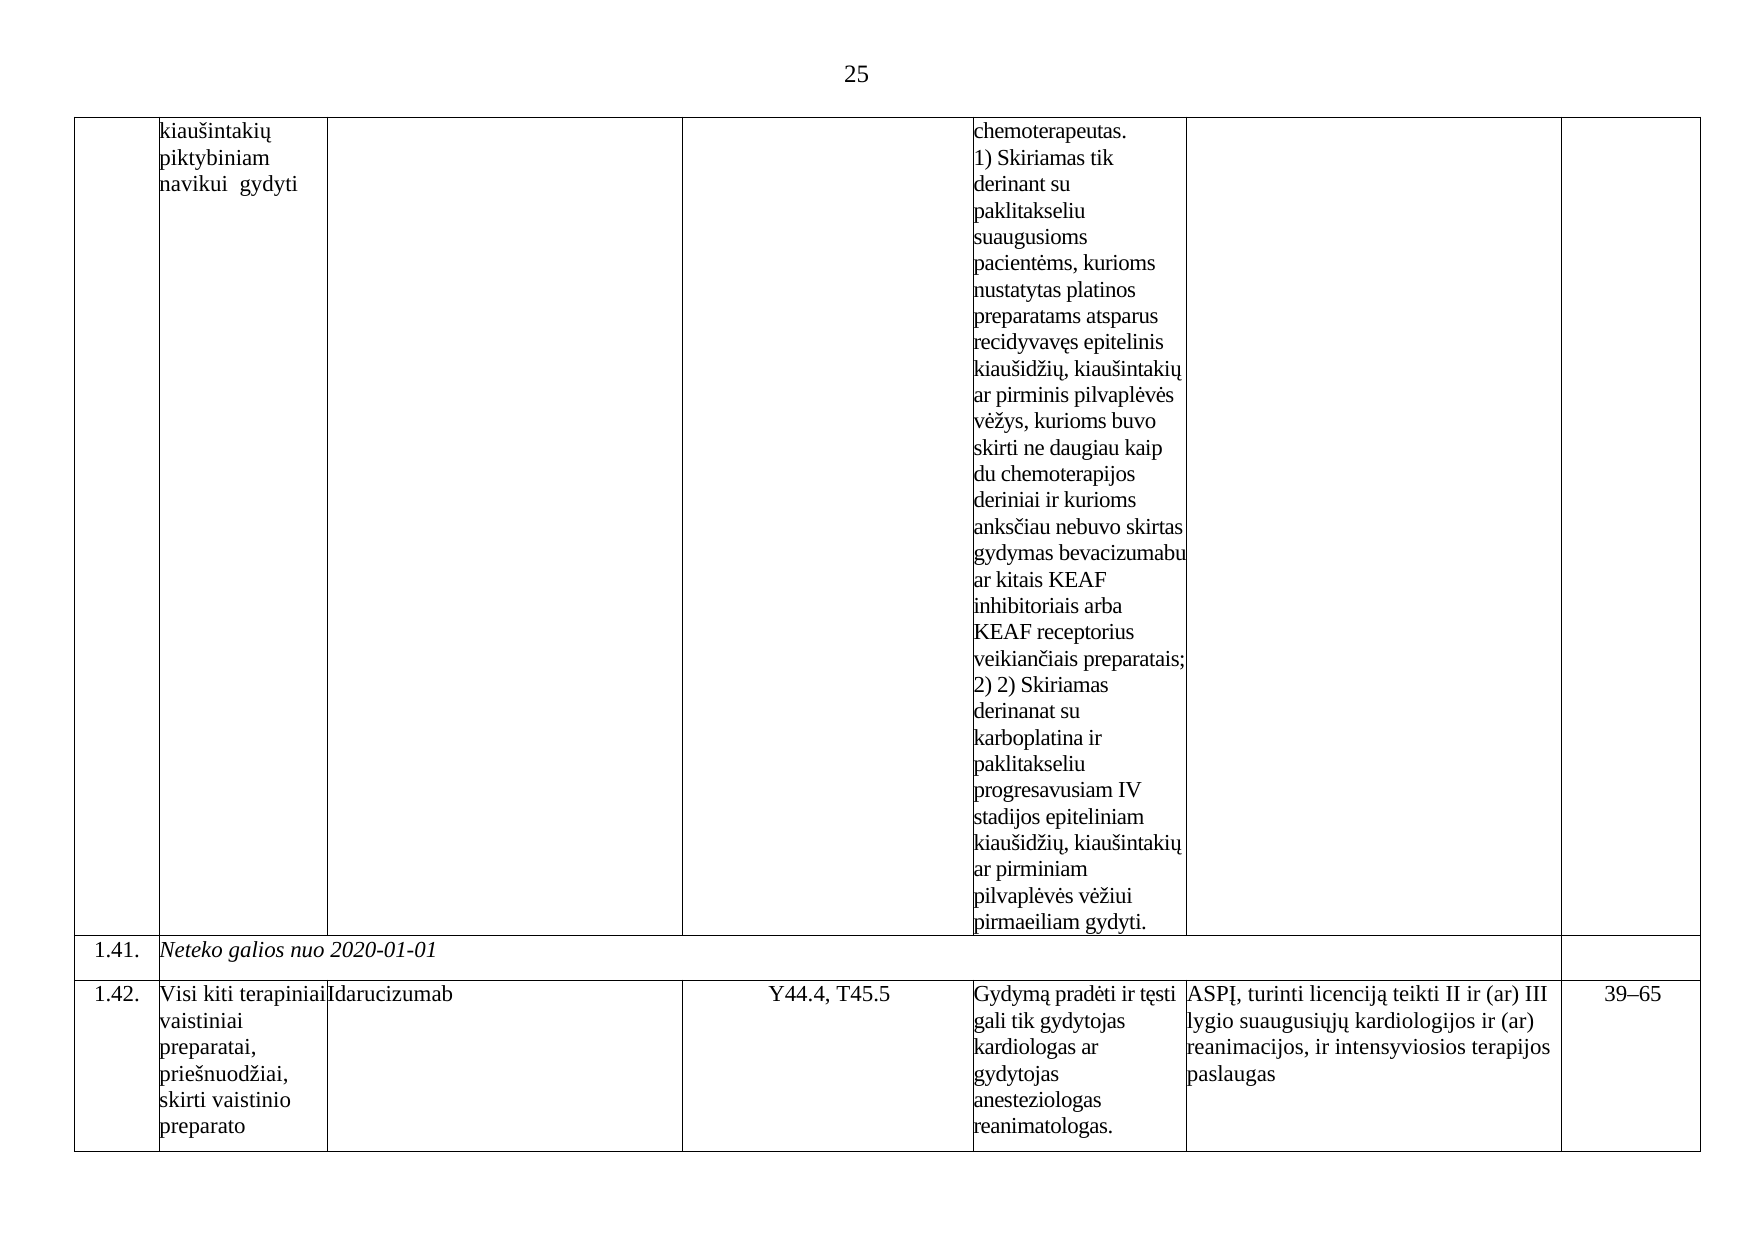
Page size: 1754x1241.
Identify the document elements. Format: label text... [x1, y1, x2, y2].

table_cell Visi kiti terapiniai vaistiniai preparatai, priešnuodžiai, skirti vaistinio preparato [160, 981, 327, 1151]
table_cell [1562, 936, 1700, 979]
table_cell Y44.4, T45.5 [683, 981, 973, 1151]
table_cell Neteko galios nuo 2020-01-01 [160, 936, 1561, 979]
table_cell [1187, 118, 1561, 934]
table_cell Idarucizumab [328, 981, 682, 1151]
table_cell [75, 118, 159, 934]
table_cell C48, C56, C57.0, C57.1, C77–C79 [683, 118, 973, 934]
table_cell ASPĮ, turinti licenciją teikti II ir (ar) III lygio suaugusiųjų kardiologijos ir (ar) reanimacijos, ir intensyviosios terapijos paslaugas [1187, 981, 1561, 1151]
table_cell Gydymą pradėti ir tęsti gali tik gydytojas kardiologas ar gydytojas anesteziologas reanimatologas. [974, 981, 1186, 1151]
table_cell 39–65 [1562, 981, 1700, 1151]
table_cell [1562, 118, 1700, 934]
table_cell chemoterapeutas. 1) Skiriamas tik derinant su paklitakseliu suaugusioms pacientėms, kurioms nustatytas platinos preparatams atsparus recidyvavęs epitelinis kiaušidžių, kiaušintakių ar pirminis pilvaplėvės vėžys, kurioms buvo skirti ne daugiau kaip du chemoterapijos deriniai ir kurioms anksčiau nebuvo skirtas gydymas bevacizumabu ar kitais KEAF inhibitoriais arba KEAF receptorius veikiančiais preparatais; 2) 2) Skiriamas derinanat su karboplatina ir paklitakseliu progresavusiam IV stadijos epiteliniam kiaušidžių, kiaušintakių ar pirminiam pilvaplėvės vėžiui pirmaeiliam gydyti. [974, 118, 1186, 934]
table_cell 1.41. [75, 936, 159, 979]
table_cell [328, 118, 682, 934]
table_cell 1.42. [75, 981, 159, 1151]
table_cell kiaušintakių piktybiniam navikui gydyti [160, 118, 327, 934]
